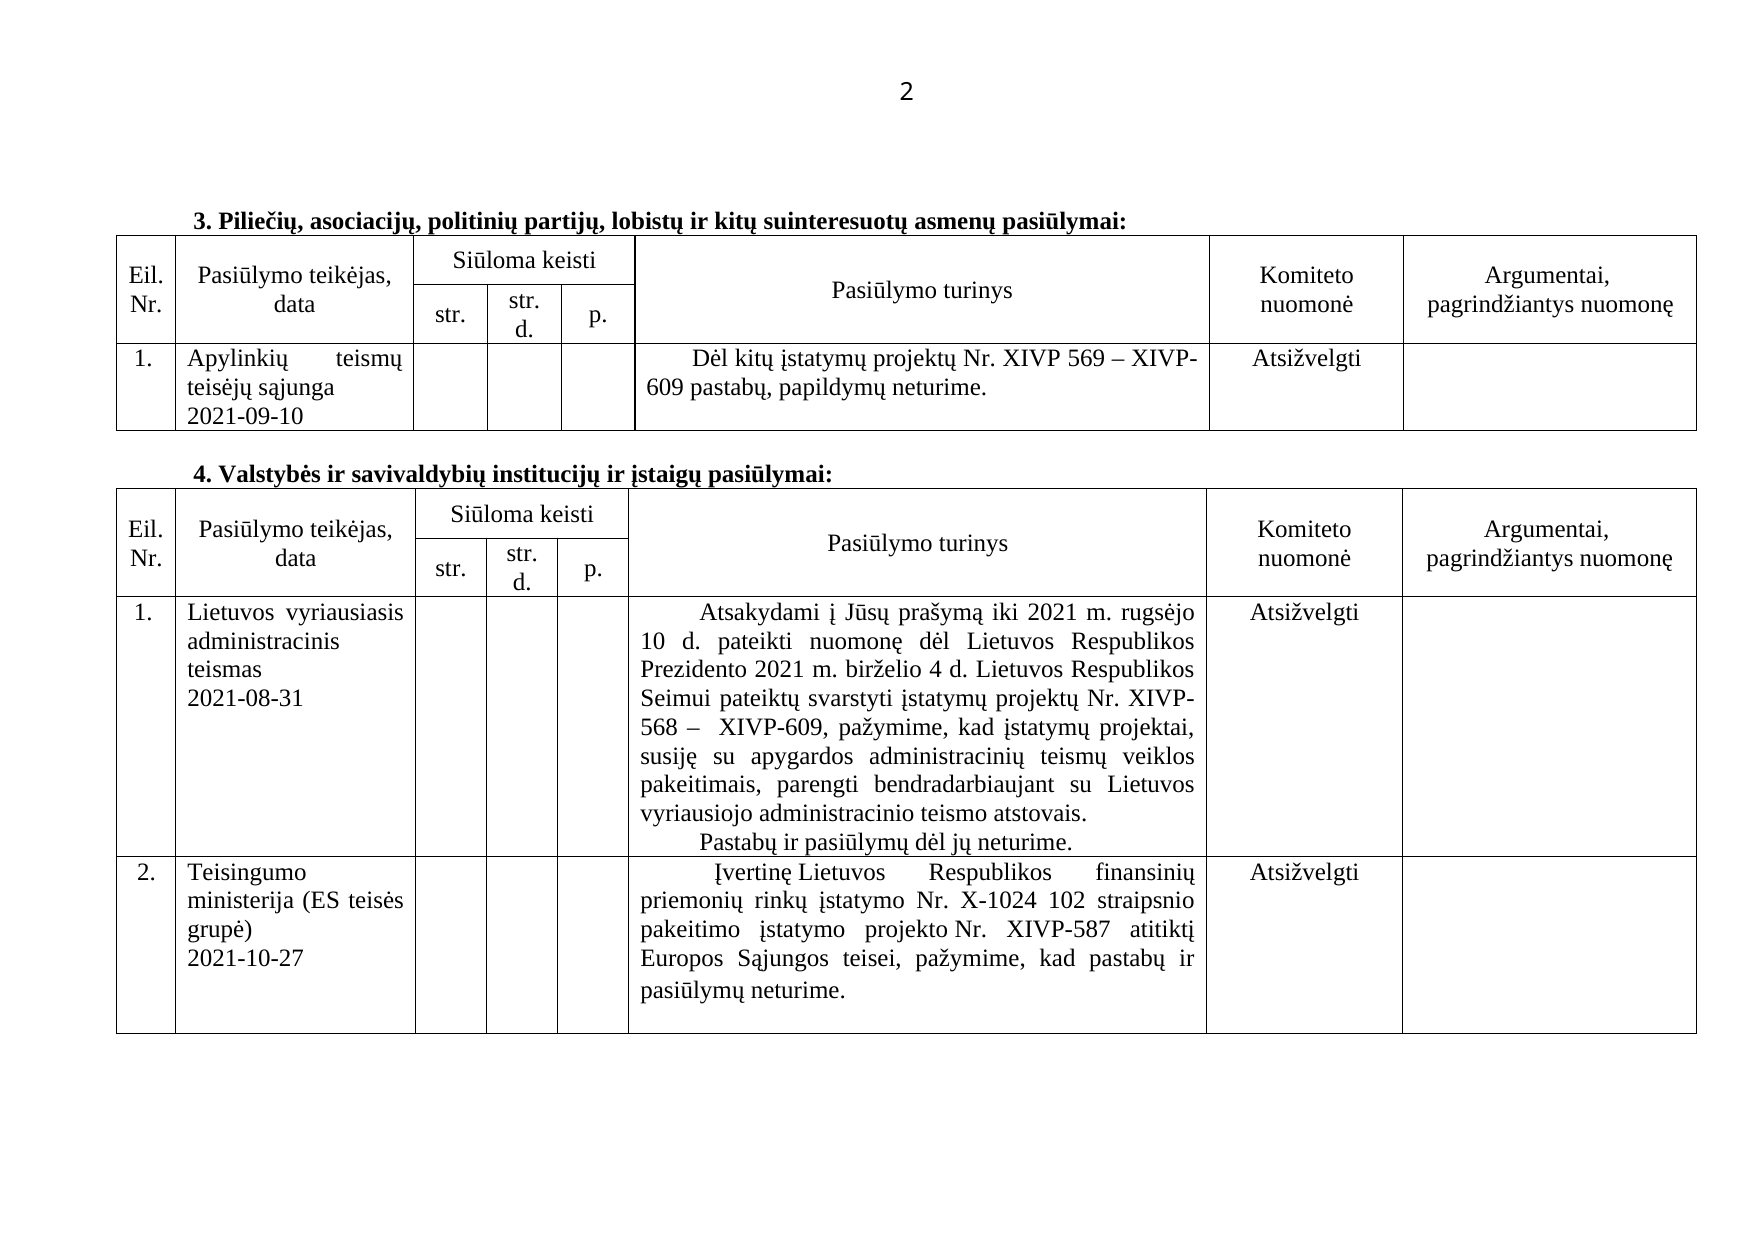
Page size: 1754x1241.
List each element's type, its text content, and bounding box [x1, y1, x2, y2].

table_cell Teisingumo ministerija (ES teisės grupė) 2021-10-27 [176, 857, 415, 1033]
subtitle 4. Valstybės ir savivaldybių institucijų ir įstaigų pasiūlymai: [118, 459, 1695, 488]
table_cell [1403, 597, 1696, 856]
table_cell [488, 344, 561, 430]
table_header Siūloma keisti [414, 236, 634, 284]
table_header Pasiūlymo turinys [629, 489, 1206, 596]
table_header Argumentai, pagrindžiantys nuomonę [1404, 236, 1696, 342]
table_header Komiteto nuomonė [1210, 236, 1403, 342]
table_cell p. [558, 539, 628, 596]
table_cell Įvertinę Lietuvos Respublikos finansinių priemonių rinkų įstatymo Nr. X-1024 102 straipsnio pakeitimo įstatymo projekto Nr. XIVP-587 atitiktį Europos Sąjungos teisei, pažymime, kad pastabų ir pasiūlymų neturime. [629, 857, 1206, 1033]
subtitle 3. Piliečių, asociacijų, politinių partijų, lobistų ir kitų suinteresuotų asmenų pasiūlymai: [118, 206, 1695, 235]
table_cell 2. [117, 857, 175, 1033]
table_cell Lietuvos vyriausiasis administracinis teismas 2021-08-31 [176, 597, 415, 856]
table_header Pasiūlymo turinys [636, 236, 1209, 342]
table_cell str. d. [488, 285, 561, 342]
table_header Pasiūlymo teikėjas, data [176, 236, 413, 342]
table_cell [487, 857, 557, 1033]
table_cell [416, 597, 486, 856]
table_cell [487, 597, 557, 856]
table_cell Atsižvelgti [1207, 597, 1402, 856]
table_cell Atsižvelgti [1207, 857, 1402, 1033]
table_cell Apylinkių teismų teisėjų sąjunga 2021-09-10 [176, 344, 413, 430]
table_cell [558, 597, 628, 856]
table_cell 1. [117, 344, 175, 430]
table_cell str. [416, 539, 486, 596]
table_cell [414, 344, 487, 430]
table_cell [416, 857, 486, 1033]
table_cell str. [414, 285, 487, 342]
table_header Eil. Nr. [117, 236, 175, 342]
table_header Siūloma keisti [416, 489, 628, 537]
table_header Pasiūlymo teikėjas, data [176, 489, 415, 596]
table_cell [558, 857, 628, 1033]
table_header Eil. Nr. [117, 489, 175, 596]
table_header Komiteto nuomonė [1207, 489, 1402, 596]
table_cell [562, 344, 634, 430]
table_cell Atsakydami į Jūsų prašymą iki 2021 m. rugsėjo 10 d. pateikti nuomonę dėl Lietuvos Respublikos Prezidento 2021 m. birželio 4 d. Lietuvos Respublikos Seimui pateiktų svarstyti įstatymų projektų Nr. XIVP-568 – XIVP-609, pažymime, kad įstatymų projektai, susiję su apygardos administracinių teismų veiklos pakeitimais, parengti bendradarbiaujant su Lietuvos vyriausiojo administracinio teismo atstovais. Pastabų ir pasiūlymų dėl jų neturime. [629, 597, 1206, 856]
table_cell [1403, 857, 1696, 1033]
table_cell [1404, 344, 1696, 430]
table_header Argumentai, pagrindžiantys nuomonę [1403, 489, 1696, 596]
table_cell Dėl kitų įstatymų projektų Nr. XIVP 569 – XIVP- 609 pastabų, papildymų neturime. [636, 344, 1209, 430]
table_cell p. [562, 285, 634, 342]
table_cell str. d. [487, 539, 557, 596]
table_cell Atsižvelgti [1210, 344, 1403, 430]
table_cell 1. [117, 597, 175, 856]
